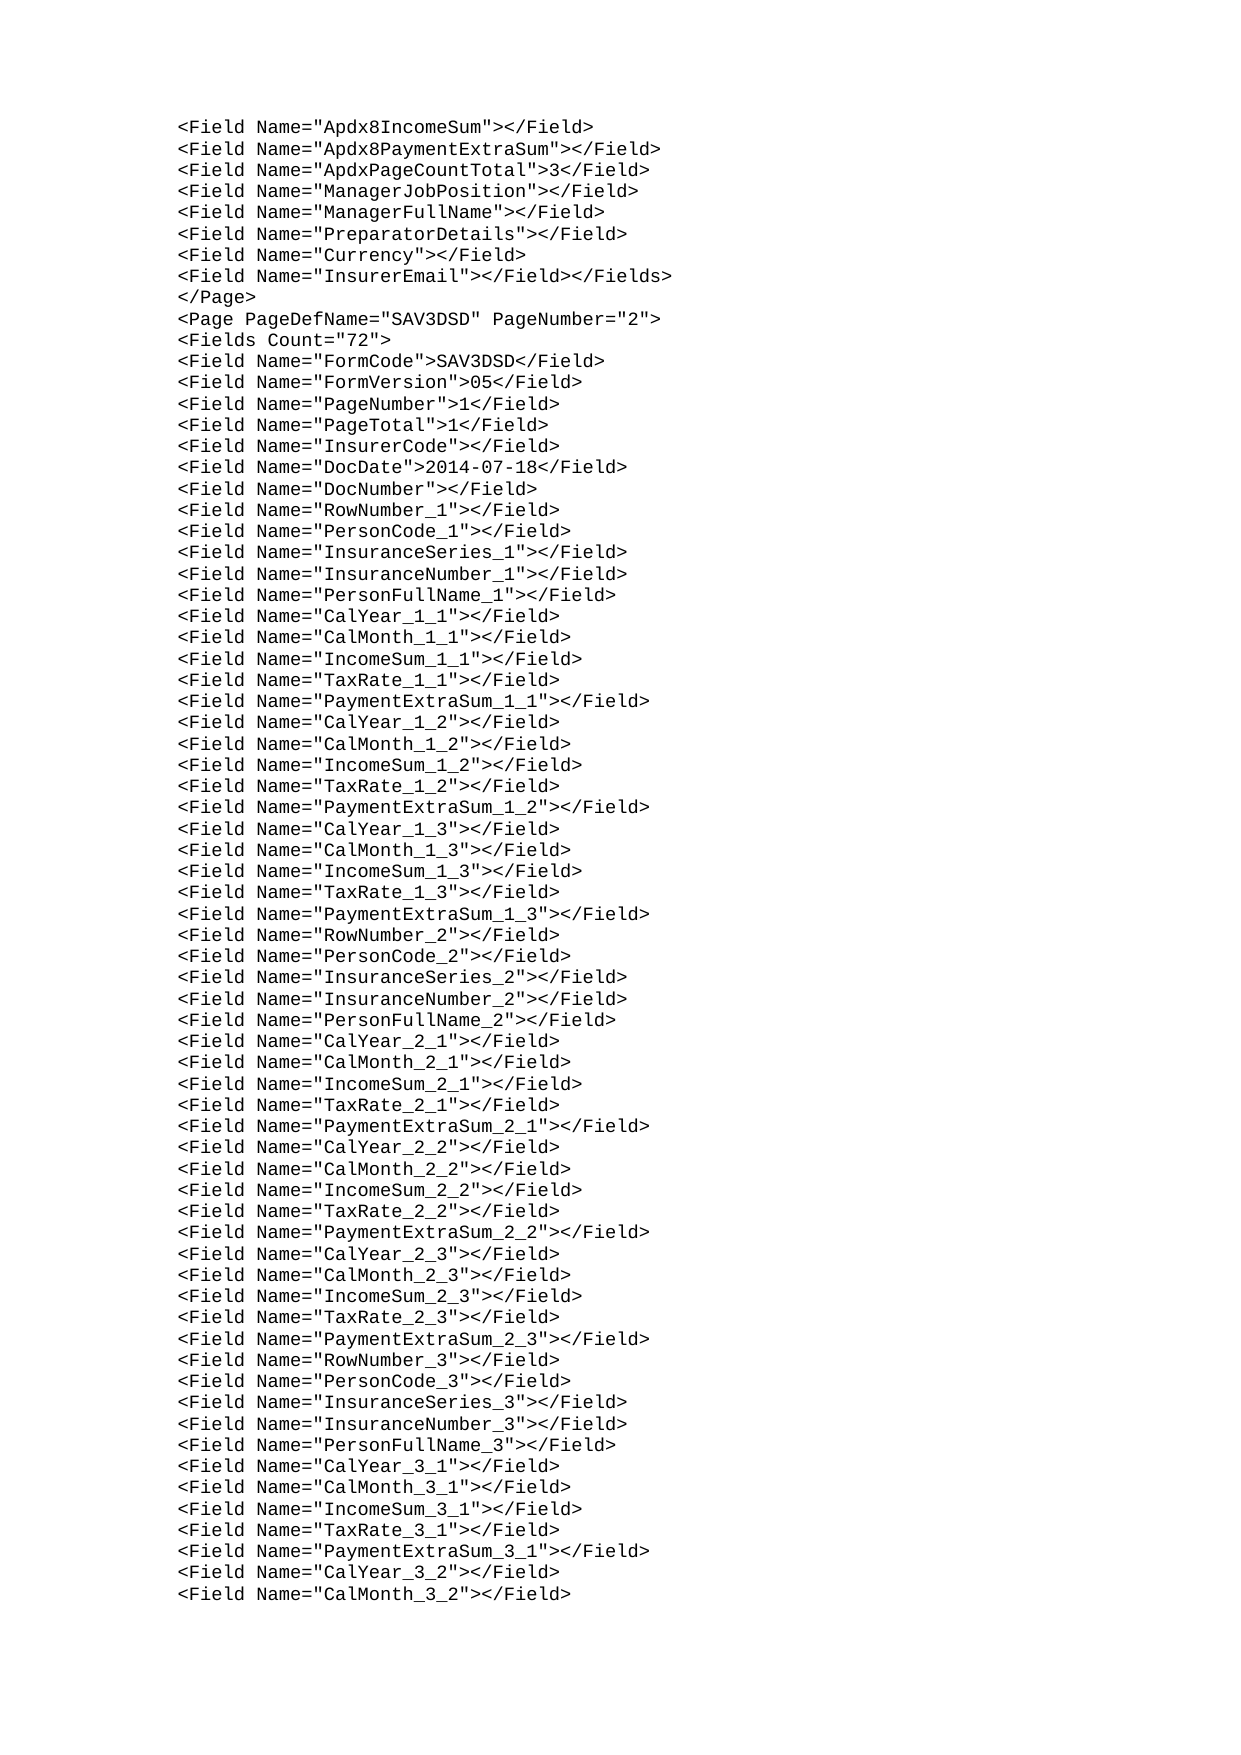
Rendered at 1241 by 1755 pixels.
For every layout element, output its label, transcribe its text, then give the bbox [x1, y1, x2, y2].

text <Field Name="TaxRate_1_2"></Field> [177, 777, 1122, 798]
text <Field Name="FormCode">SAV3DSD</Field> [177, 352, 1122, 373]
text <Field Name="TaxRate_1_1"></Field> [177, 671, 1122, 692]
text <Field Name="RowNumber_2"></Field> [177, 926, 1122, 947]
text <Field Name="CalYear_2_2"></Field> [177, 1138, 1122, 1159]
text <Field Name="TaxRate_3_1"></Field> [177, 1521, 1122, 1542]
text <Field Name="PaymentExtraSum_3_1"></Field> [177, 1542, 1122, 1563]
text <Field Name="InsuranceSeries_1"></Field> [177, 543, 1122, 564]
text <Field Name="CalYear_2_3"></Field> [177, 1244, 1122, 1266]
text <Field Name="PaymentExtraSum_1_1"></Field> [177, 692, 1122, 713]
text <Field Name="InsurerEmail"></Field></Fields> [177, 267, 1122, 288]
text <Field Name="RowNumber_1"></Field> [177, 501, 1122, 522]
text <Field Name="IncomeSum_2_1"></Field> [177, 1074, 1122, 1096]
text <Field Name="PaymentExtraSum_2_1"></Field> [177, 1117, 1122, 1138]
text <Field Name="CalYear_2_1"></Field> [177, 1032, 1122, 1053]
text <Fields Count="72"> [177, 331, 1122, 352]
text <Field Name="ApdxPageCountTotal">3</Field> [177, 161, 1122, 182]
text <Field Name="InsuranceNumber_2"></Field> [177, 989, 1122, 1011]
text <Field Name="DocDate">2014-07-18</Field> [177, 458, 1122, 479]
text <Field Name="PreparatorDetails"></Field> [177, 224, 1122, 246]
text <Field Name="InsuranceNumber_3"></Field> [177, 1414, 1122, 1436]
text <Field Name="PersonCode_1"></Field> [177, 522, 1122, 543]
text <Field Name="PersonCode_2"></Field> [177, 947, 1122, 968]
text <Field Name="IncomeSum_1_1"></Field> [177, 649, 1122, 671]
text <Field Name="CalYear_1_2"></Field> [177, 713, 1122, 734]
text <Field Name="IncomeSum_3_1"></Field> [177, 1499, 1122, 1521]
text <Field Name="CalMonth_2_1"></Field> [177, 1053, 1122, 1074]
text <Field Name="Currency"></Field> [177, 246, 1122, 267]
text <Field Name="TaxRate_2_2"></Field> [177, 1202, 1122, 1223]
text <Field Name="PageTotal">1</Field> [177, 416, 1122, 437]
text <Field Name="ManagerJobPosition"></Field> [177, 182, 1122, 203]
text <Field Name="CalMonth_2_3"></Field> [177, 1266, 1122, 1287]
text <Field Name="PaymentExtraSum_1_2"></Field> [177, 798, 1122, 819]
text <Field Name="FormVersion">05</Field> [177, 373, 1122, 394]
text <Field Name="IncomeSum_1_3"></Field> [177, 862, 1122, 883]
text <Field Name="InsuranceSeries_2"></Field> [177, 968, 1122, 989]
text </Page> [177, 288, 1122, 309]
text <Field Name="CalMonth_1_2"></Field> [177, 734, 1122, 756]
text <Field Name="TaxRate_2_1"></Field> [177, 1096, 1122, 1117]
text <Field Name="CalYear_3_1"></Field> [177, 1457, 1122, 1478]
text <Field Name="CalMonth_1_3"></Field> [177, 841, 1122, 862]
text <Field Name="CalMonth_3_1"></Field> [177, 1478, 1122, 1499]
text <Field Name="PersonFullName_2"></Field> [177, 1011, 1122, 1032]
text <Field Name="InsuranceNumber_1"></Field> [177, 564, 1122, 586]
text <Field Name="CalMonth_2_2"></Field> [177, 1159, 1122, 1181]
text <Field Name="PersonCode_3"></Field> [177, 1372, 1122, 1393]
text <Page PageDefName="SAV3DSD" PageNumber="2"> [177, 309, 1122, 331]
text <Field Name="CalYear_1_1"></Field> [177, 607, 1122, 628]
text <Field Name="RowNumber_3"></Field> [177, 1351, 1122, 1372]
text <Field Name="ManagerFullName"></Field> [177, 203, 1122, 224]
text <Field Name="PersonFullName_3"></Field> [177, 1436, 1122, 1457]
text <Field Name="PaymentExtraSum_1_3"></Field> [177, 904, 1122, 926]
text <Field Name="PersonFullName_1"></Field> [177, 586, 1122, 607]
text <Field Name="IncomeSum_2_2"></Field> [177, 1181, 1122, 1202]
text <Field Name="InsurerCode"></Field> [177, 437, 1122, 458]
text <Field Name="CalYear_1_3"></Field> [177, 819, 1122, 841]
text <Field Name="CalMonth_3_2"></Field> [177, 1584, 1122, 1606]
text <Field Name="PaymentExtraSum_2_2"></Field> [177, 1223, 1122, 1244]
text <Field Name="InsuranceSeries_3"></Field> [177, 1393, 1122, 1414]
text <Field Name="Apdx8PaymentExtraSum"></Field> [177, 139, 1122, 161]
text <Field Name="DocNumber"></Field> [177, 479, 1122, 501]
text <Field Name="CalMonth_1_1"></Field> [177, 628, 1122, 649]
text <Field Name="Apdx8IncomeSum"></Field> [177, 118, 1122, 139]
text <Field Name="PaymentExtraSum_2_3"></Field> [177, 1329, 1122, 1351]
text <Field Name="IncomeSum_2_3"></Field> [177, 1287, 1122, 1308]
text <Field Name="CalYear_3_2"></Field> [177, 1563, 1122, 1584]
text <Field Name="PageNumber">1</Field> [177, 394, 1122, 416]
text <Field Name="TaxRate_2_3"></Field> [177, 1308, 1122, 1329]
text <Field Name="TaxRate_1_3"></Field> [177, 883, 1122, 904]
text <Field Name="IncomeSum_1_2"></Field> [177, 756, 1122, 777]
